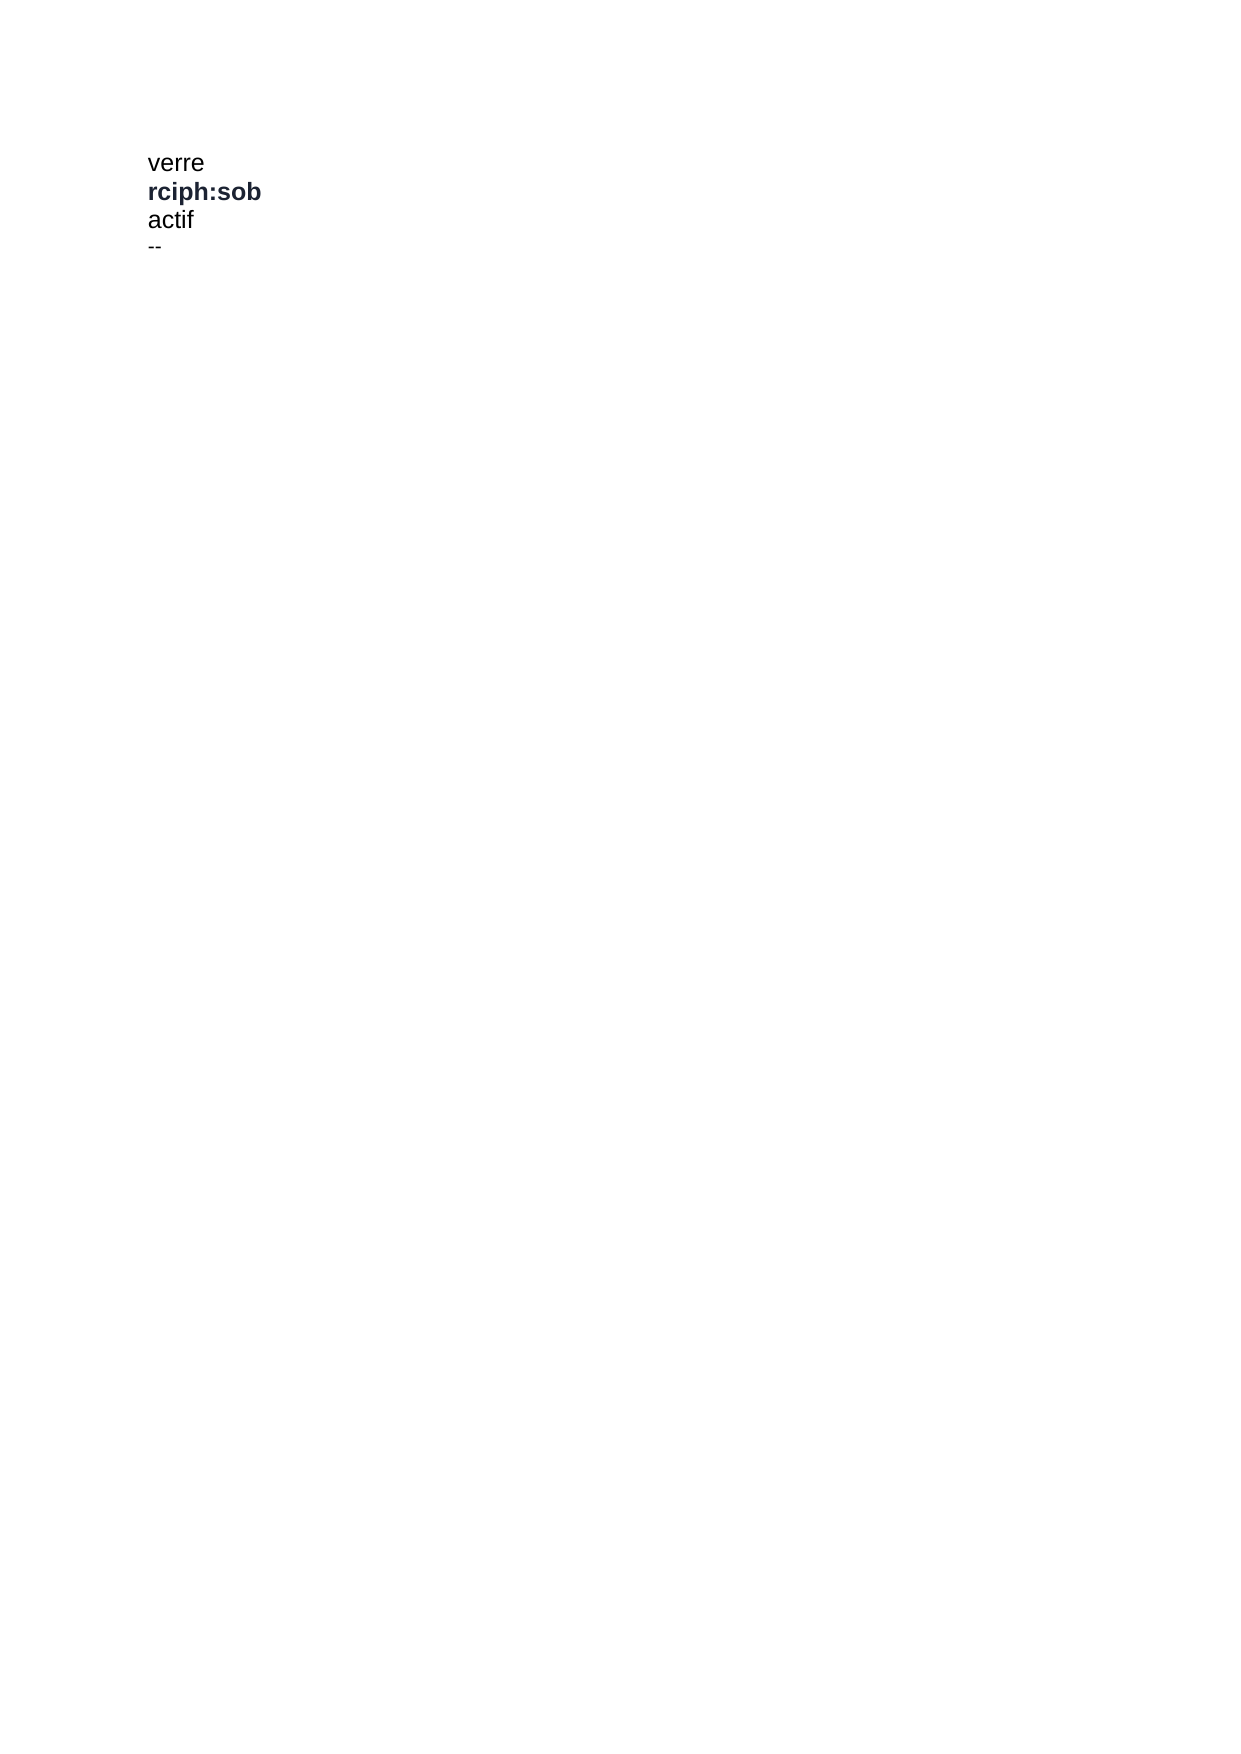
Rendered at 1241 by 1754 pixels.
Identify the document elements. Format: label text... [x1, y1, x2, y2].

text rciph:sob [148, 176, 1092, 205]
text actif [148, 205, 1092, 234]
text verre [148, 148, 1092, 176]
text -- [148, 234, 1092, 258]
